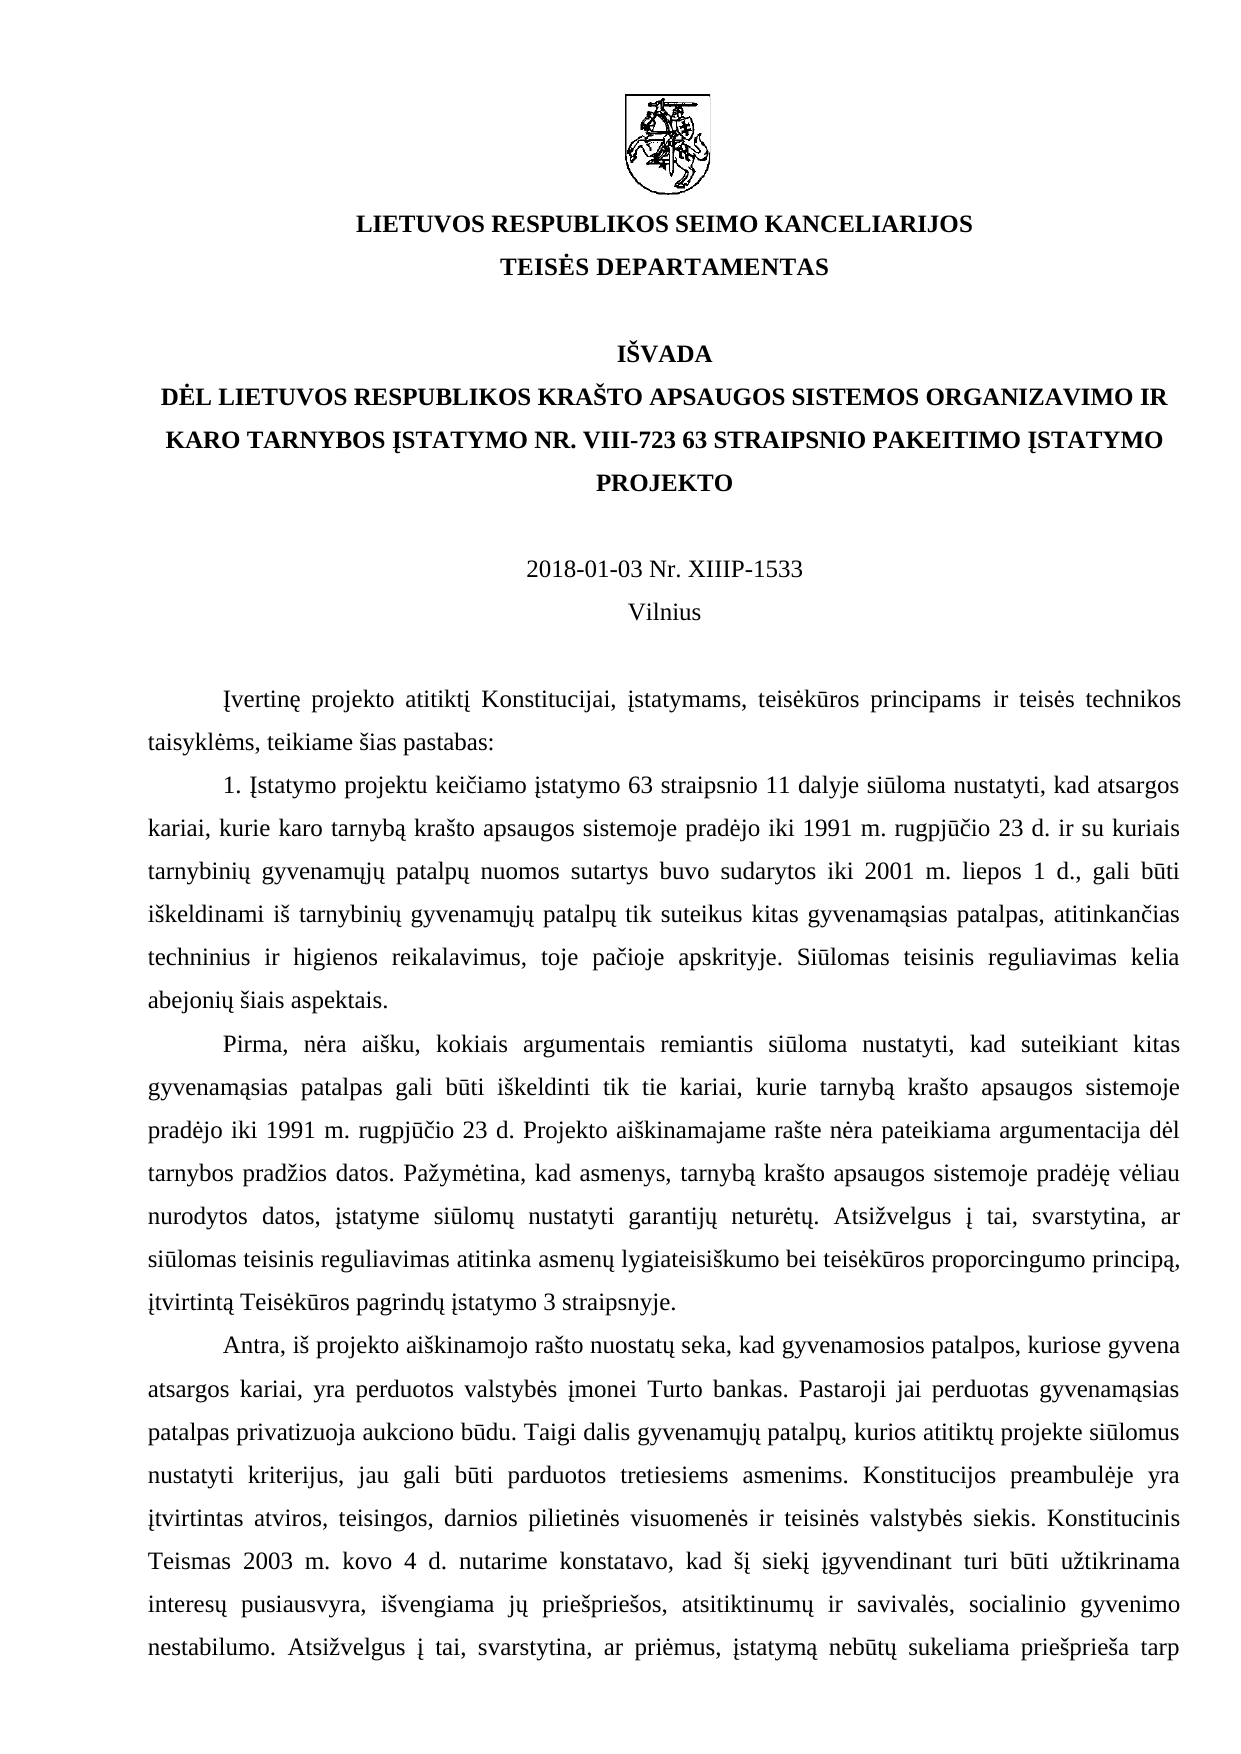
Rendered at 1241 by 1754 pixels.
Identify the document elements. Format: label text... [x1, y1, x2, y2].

text Įvertinę projekto atitiktį Konstitucijai, įstatymams, teisėkūros principams ir teisės technikos taisyklėms, teikiame šias pastabas: [148, 684, 1181, 756]
text DĖL LIETUVOS RESPUBLIKOS KRAŠTO APSAUGOS SISTEMOS ORGANIZAVIMO IR KARO TARNYBOS ĮSTATYMO NR. VIII-723 63 STRAIPSNIO PAKEITIMO ĮSTATYMO PROJEKTO [148, 382, 1181, 497]
text Pirma, nėra aišku, kokiais argumentais remiantis siūloma nustatyti, kad suteikiant kitas gyvenamąsias patalpas gali būti iškeldinti tik tie kariai, kurie tarnybą krašto apsaugos sistemoje pradėjo iki 1991 m. rugpjūčio 23 d. Projekto aiškinamajame rašte nėra pateikiama argumentacija dėl tarnybos pradžios datos. Pažymėtina, kad asmenys, tarnybą krašto apsaugos sistemoje pradėję vėliau nurodytos datos, įstatyme siūlomų nustatyti garantijų neturėtų. Atsižvelgus į tai, svarstytina, ar siūlomas teisinis reguliavimas atitinka asmenų lygiateisiškumo bei teisėkūros proporcingumo principą, įtvirtintą Teisėkūros pagrindų įstatymo 3 straipsnyje. [148, 1029, 1181, 1316]
text 2018-01-03 Nr. XIIIP-1533 [148, 554, 1181, 583]
text 1. Įstatymo projektu keičiamo įstatymo 63 straipsnio 11 dalyje siūloma nustatyti, kad atsargos kariai, kurie karo tarnybą krašto apsaugos sistemoje pradėjo iki 1991 m. rugpjūčio 23 d. ir su kuriais tarnybinių gyvenamųjų patalpų nuomos sutartys buvo sudarytos iki 2001 m. liepos 1 d., gali būti iškeldinami iš tarnybinių gyvenamųjų patalpų tik suteikus kitas gyvenamąsias patalpas, atitinkančias techninius ir higienos reikalavimus, toje pačioje apskrityje. Siūlomas teisinis reguliavimas kelia abejonių šiais aspektais. [148, 770, 1181, 1014]
text Antra, iš projekto aiškinamojo rašto nuostatų seka, kad gyvenamosios patalpos, kuriose gyvena atsargos kariai, yra perduotos valstybės įmonei Turto bankas. Pastaroji jai perduotas gyvenamąsias patalpas privatizuoja aukciono būdu. Taigi dalis gyvenamųjų patalpų, kurios atitiktų projekte siūlomus nustatyti kriterijus, jau gali būti parduotos tretiesiems asmenims. Konstitucijos preambulėje yra įtvirtintas atviros, teisingos, darnios pilietinės visuomenės ir teisinės valstybės siekis. Konstitucinis Teismas 2003 m. kovo 4 d. nutarime konstatavo, kad šį siekį įgyvendinant turi būti užtikrinama interesų pusiausvyra, išvengiama jų priešpriešos, atsitiktinumų ir savivalės, socialinio gyvenimo nestabilumo. Atsižvelgus į tai, svarstytina, ar priėmus, įstatymą nebūtų sukeliama priešprieša tarp [148, 1331, 1181, 1661]
text TEISĖS DEPARTAMENTAS [148, 252, 1181, 281]
text LIETUVOS RESPUBLIKOS SEIMO KANCELIARIJOS [148, 209, 1181, 238]
text Vilnius [148, 597, 1181, 626]
text IŠVADA [148, 339, 1181, 367]
